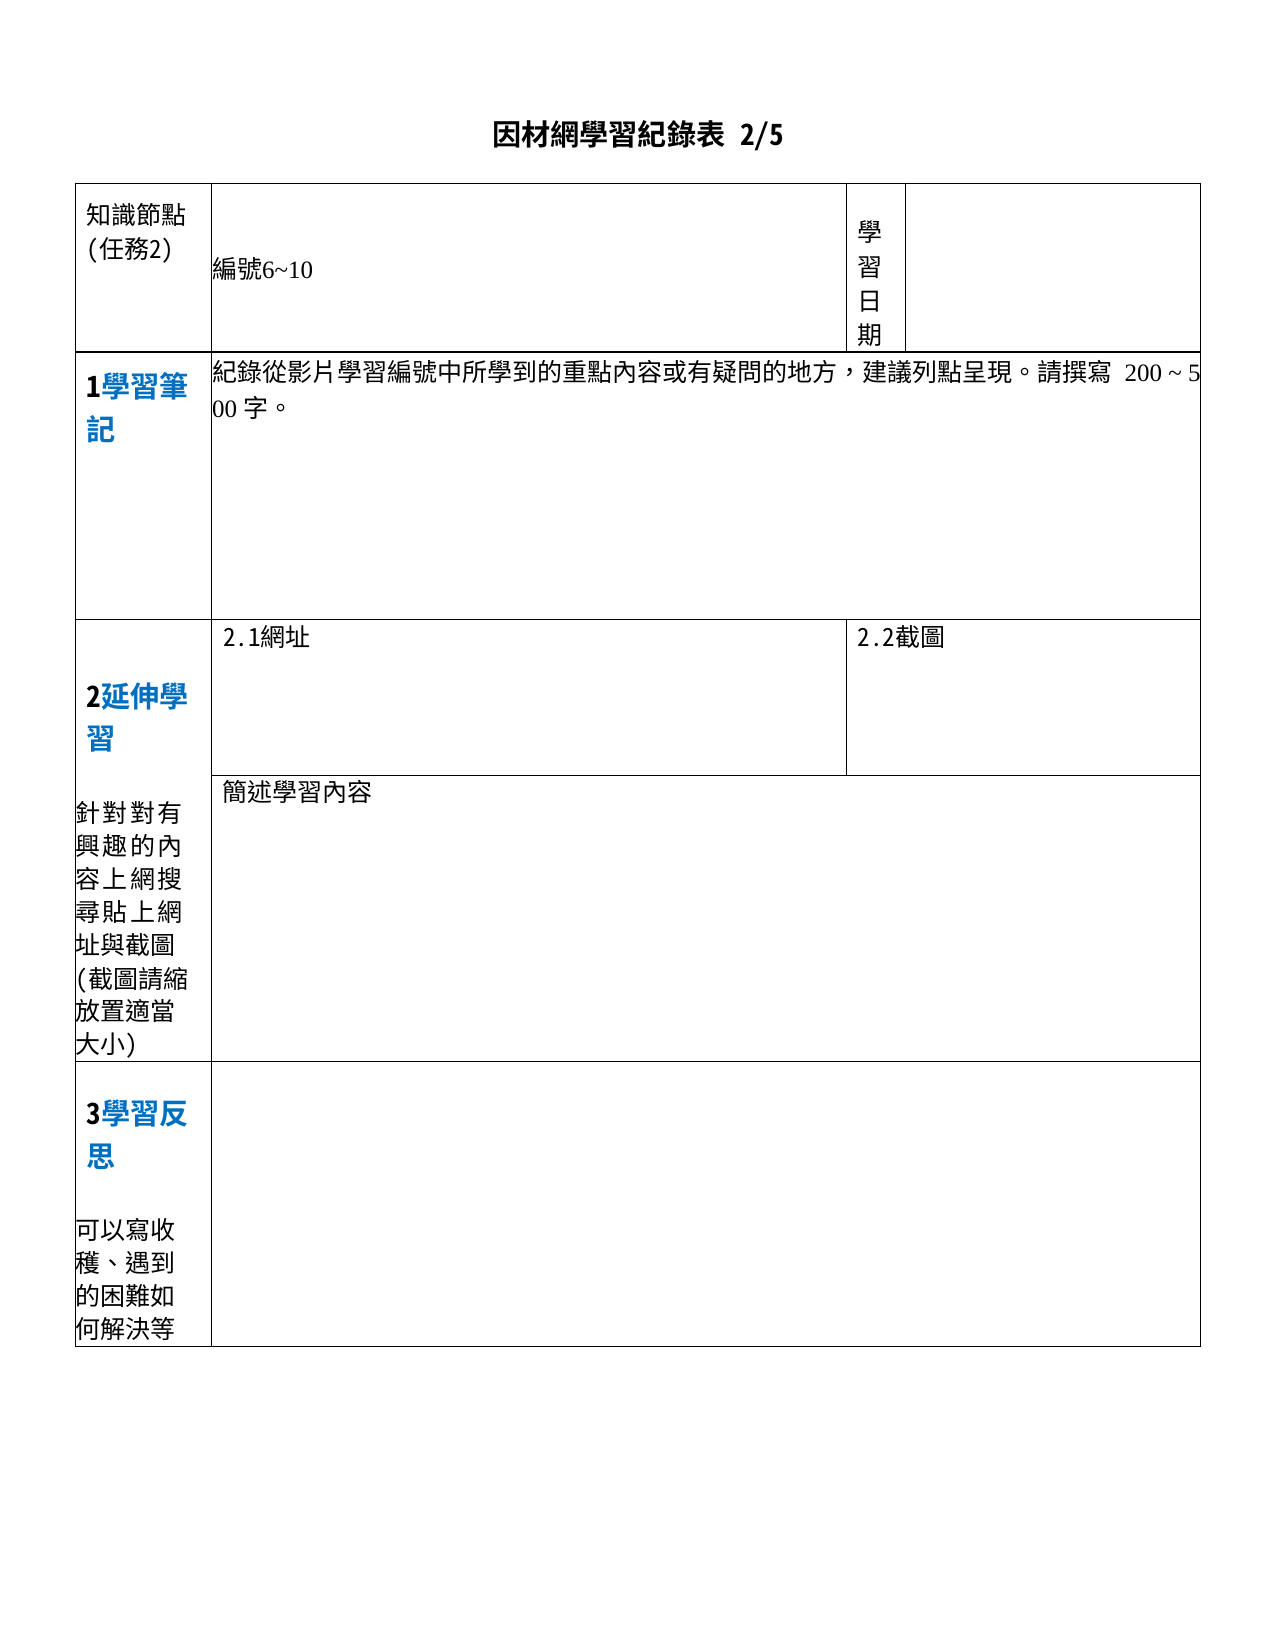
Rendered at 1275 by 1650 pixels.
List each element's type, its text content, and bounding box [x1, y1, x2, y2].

table_cell 2.1網址 [212, 620, 846, 774]
table_cell 1學習筆記 [76, 353, 211, 619]
table_cell 簡述學習內容 [212, 776, 1200, 1061]
table_cell 2.2截圖 [847, 620, 1200, 774]
table_cell [212, 1062, 1200, 1346]
table_header [906, 184, 1200, 351]
table_header 知識節點 (任務2) [76, 184, 211, 351]
table_cell 3學習反思 可以寫收 穫、遇到的困難如何解決等 [76, 1062, 211, 1346]
table_header 學習日期 [847, 184, 905, 351]
table_cell 紀錄從影片學習編號中所學到的重點內容或有疑問的地方，建議列點呈現。請撰寫 200 ~ 500 字。 [212, 353, 1200, 619]
table_cell 2延伸學習 針對對有興趣的內容上網搜尋貼上網址與截圖 (截圖請縮放置適當大小) [76, 620, 211, 1061]
text 因材網學習紀錄表 2/5 [460, 112, 815, 154]
table_header 編號6~10 [212, 184, 846, 351]
